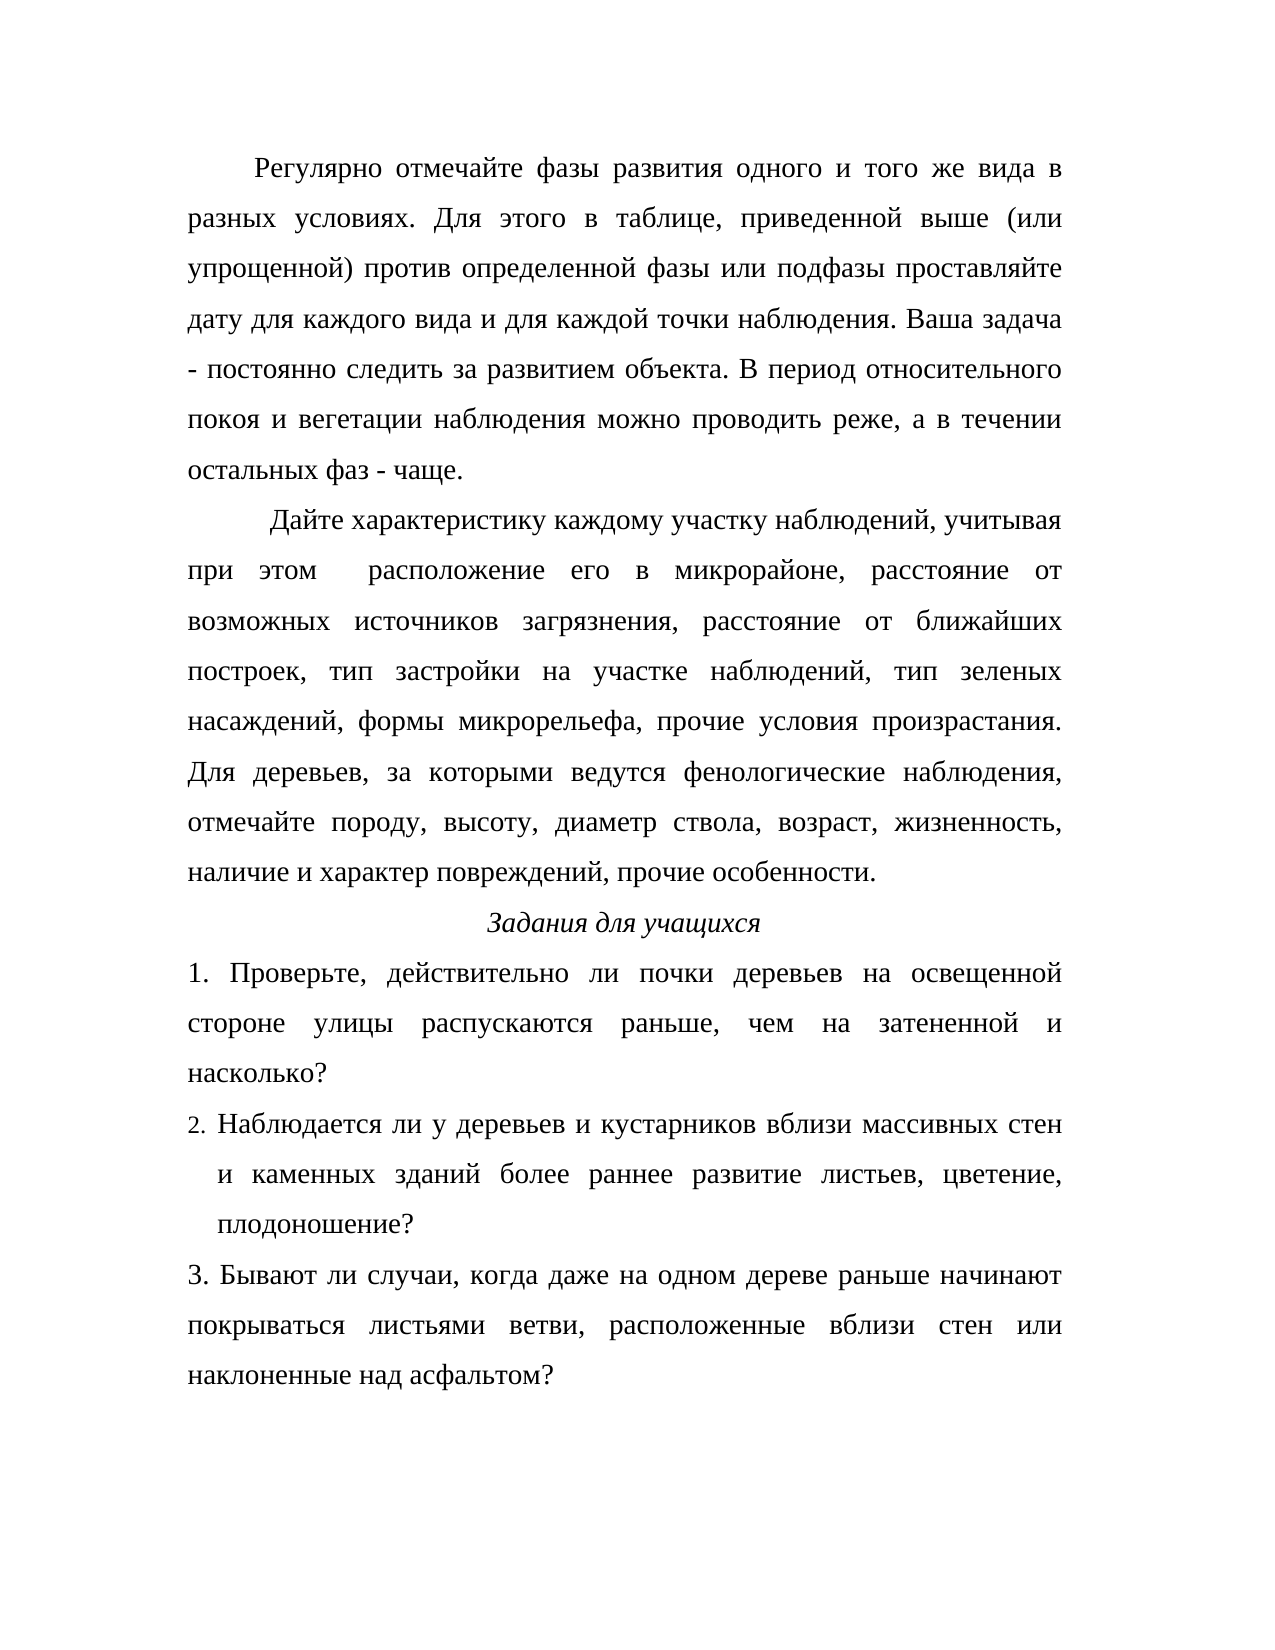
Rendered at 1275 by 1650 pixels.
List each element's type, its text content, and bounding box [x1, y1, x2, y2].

list Наблюдается ли у деревьев и кустарников вблизи массивных стен и каменных зданий более раннее развитие листьев, цветение, плодоношение? [187, 1106, 1063, 1240]
text Дайте характеристику каждому участку наблюдений, учитывая при этом расположение его в микрорайоне, расстояние от возможных источников загрязнения, расстояние от ближайших построек, тип застройки на участке наблюдений, тип зеленых насаждений, формы микрорельефа, прочие условия произрастания. Для деревьев, за которыми ведутся фенологические наблюдения, отмечайте породу, высоту, диаметр ствола, возраст, жизненность, наличие и характер повреждений, прочие особенности. [187, 502, 1063, 888]
text 1. Проверьте, действительно ли почки деревьев на освещенной стороне улицы распускаются раньше, чем на затененной и насколько? [187, 955, 1063, 1089]
text Регулярно отмечайте фазы развития одного и того же вида в разных условиях. Для этого в таблице, приведенной выше (или упрощенной) против определенной фазы или подфазы проставляйте дату для каждого вида и для каждой точки наблюдения. Ваша задача - постоянно следить за развитием объекта. В период относительного покоя и вегетации наблюдения можно проводить реже, а в течении остальных фаз - чаще. [187, 150, 1063, 485]
text 3. Бывают ли случаи, когда даже на одном дереве раньше начинают покрываться листьями ветви, расположенные вблизи стен или наклоненные над асфальтом? [187, 1257, 1063, 1391]
text Задания для учащихся [187, 905, 1063, 938]
